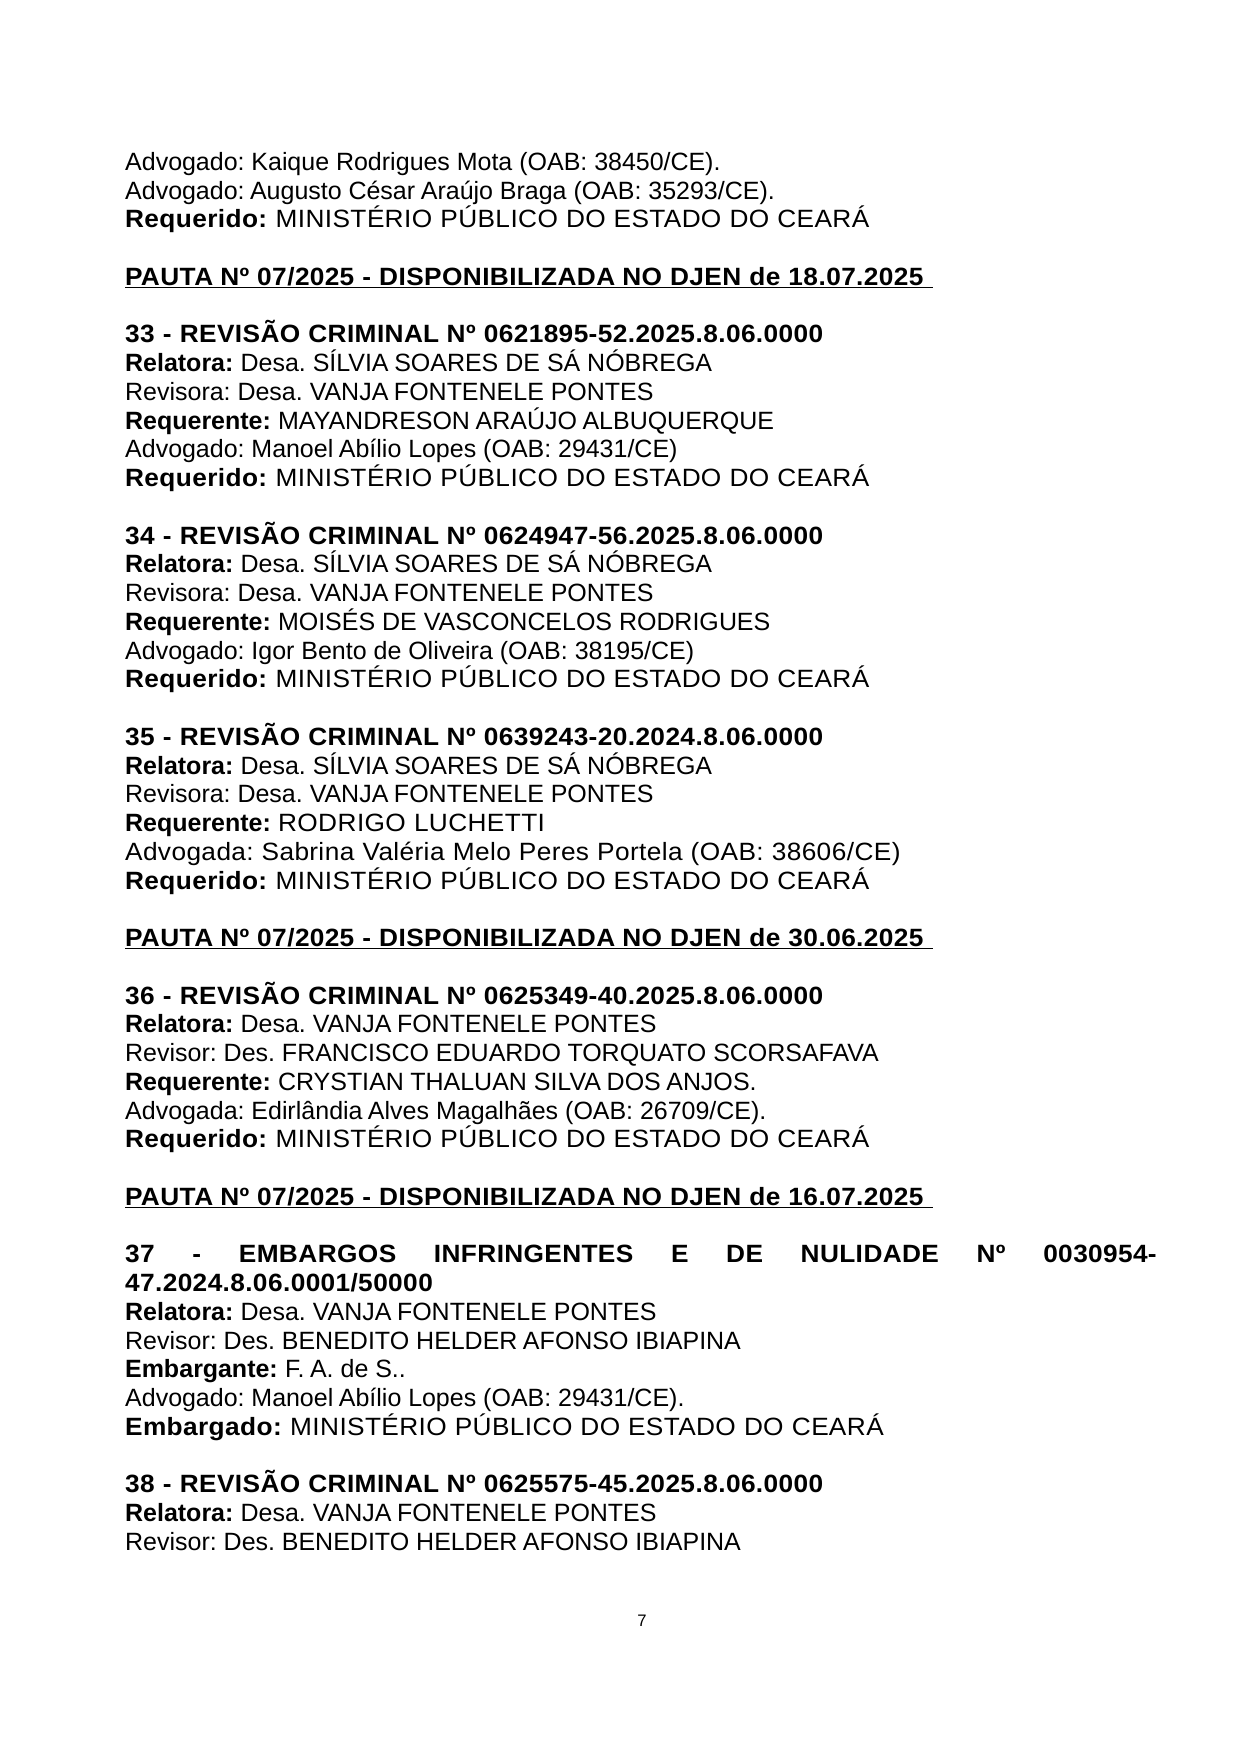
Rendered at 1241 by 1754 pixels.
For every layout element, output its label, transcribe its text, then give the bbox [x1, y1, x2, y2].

text Revisor: Des. BENEDITO HELDER AFONSO IBIAPINA [125, 1527, 1158, 1556]
text Requerido: MINISTÉRIO PÚBLICO DO ESTADO DO CEARÁ [125, 1124, 1158, 1153]
text Revisora: Desa. VANJA FONTENELE PONTES [125, 578, 1158, 607]
text 33 - REVISÃO CRIMINAL Nº 0621895-52.2025.8.06.0000 [125, 319, 1158, 348]
text Relatora: Desa. SÍLVIA SOARES DE SÁ NÓBREGA [125, 751, 1158, 779]
text Relatora: Desa. SÍLVIA SOARES DE SÁ NÓBREGA [125, 348, 1158, 377]
text Relatora: Desa. SÍLVIA SOARES DE SÁ NÓBREGA [125, 549, 1158, 578]
text Revisora: Desa. VANJA FONTENELE PONTES [125, 377, 1158, 406]
text Requerente: MAYANDRESON ARAÚJO ALBUQUERQUE [125, 406, 1158, 434]
text Requerido: MINISTÉRIO PÚBLICO DO ESTADO DO CEARÁ [125, 204, 1158, 233]
text 37 - EMBARGOS INFRINGENTES E DE NULIDADE Nº 0030954-47.2024.8.06.0001/50000 [125, 1239, 1158, 1297]
text Revisor: Des. FRANCISCO EDUARDO TORQUATO SCORSAFAVA [125, 1038, 1158, 1067]
text 35 - REVISÃO CRIMINAL Nº 0639243-20.2024.8.06.0000 [125, 722, 1158, 751]
text PAUTA Nº 07/2025 - DISPONIBILIZADA NO DJEN de 30.06.2025 [125, 923, 1158, 952]
text 38 - REVISÃO CRIMINAL Nº 0625575-45.2025.8.06.0000 [125, 1469, 1158, 1498]
text 36 - REVISÃO CRIMINAL Nº 0625349-40.2025.8.06.0000 [125, 981, 1158, 1009]
text PAUTA Nº 07/2025 - DISPONIBILIZADA NO DJEN de 16.07.2025 [125, 1182, 1158, 1211]
text Requerente: RODRIGO LUCHETTI [125, 808, 1158, 837]
text Relatora: Desa. VANJA FONTENELE PONTES [125, 1009, 1158, 1038]
text Requerido: MINISTÉRIO PÚBLICO DO ESTADO DO CEARÁ [125, 463, 1158, 492]
text Relatora: Desa. VANJA FONTENELE PONTES [125, 1297, 1158, 1326]
text Requerente: CRYSTIAN THALUAN SILVA DOS ANJOS. [125, 1067, 1158, 1096]
text PAUTA Nº 07/2025 - DISPONIBILIZADA NO DJEN de 18.07.2025 [125, 262, 1158, 291]
text Embargado: MINISTÉRIO PÚBLICO DO ESTADO DO CEARÁ [125, 1412, 1158, 1441]
text Embargante: F. A. de S.. [125, 1354, 1158, 1383]
text Advogado: Igor Bento de Oliveira (OAB: 38195/CE) [125, 636, 1158, 664]
text 34 - REVISÃO CRIMINAL Nº 0624947-56.2025.8.06.0000 [125, 521, 1158, 549]
text Requerido: MINISTÉRIO PÚBLICO DO ESTADO DO CEARÁ [125, 664, 1158, 693]
text Advogada: Edirlândia Alves Magalhães (OAB: 26709/CE). [125, 1096, 1158, 1124]
text Advogada: Sabrina Valéria Melo Peres Portela (OAB: 38606/CE) [125, 837, 1158, 866]
text Advogado: Manoel Abílio Lopes (OAB: 29431/CE). [125, 1383, 1158, 1412]
text Requerido: MINISTÉRIO PÚBLICO DO ESTADO DO CEARÁ [125, 866, 1158, 894]
text Revisora: Desa. VANJA FONTENELE PONTES [125, 779, 1158, 808]
text Advogado: Kaique Rodrigues Mota (OAB: 38450/CE). [125, 147, 1158, 176]
text Requerente: MOISÉS DE VASCONCELOS RODRIGUES [125, 607, 1158, 636]
text Advogado: Manoel Abílio Lopes (OAB: 29431/CE) [125, 434, 1158, 463]
text Relatora: Desa. VANJA FONTENELE PONTES [125, 1498, 1158, 1527]
text Revisor: Des. BENEDITO HELDER AFONSO IBIAPINA [125, 1326, 1158, 1354]
text Advogado: Augusto César Araújo Braga (OAB: 35293/CE). [125, 176, 1158, 204]
